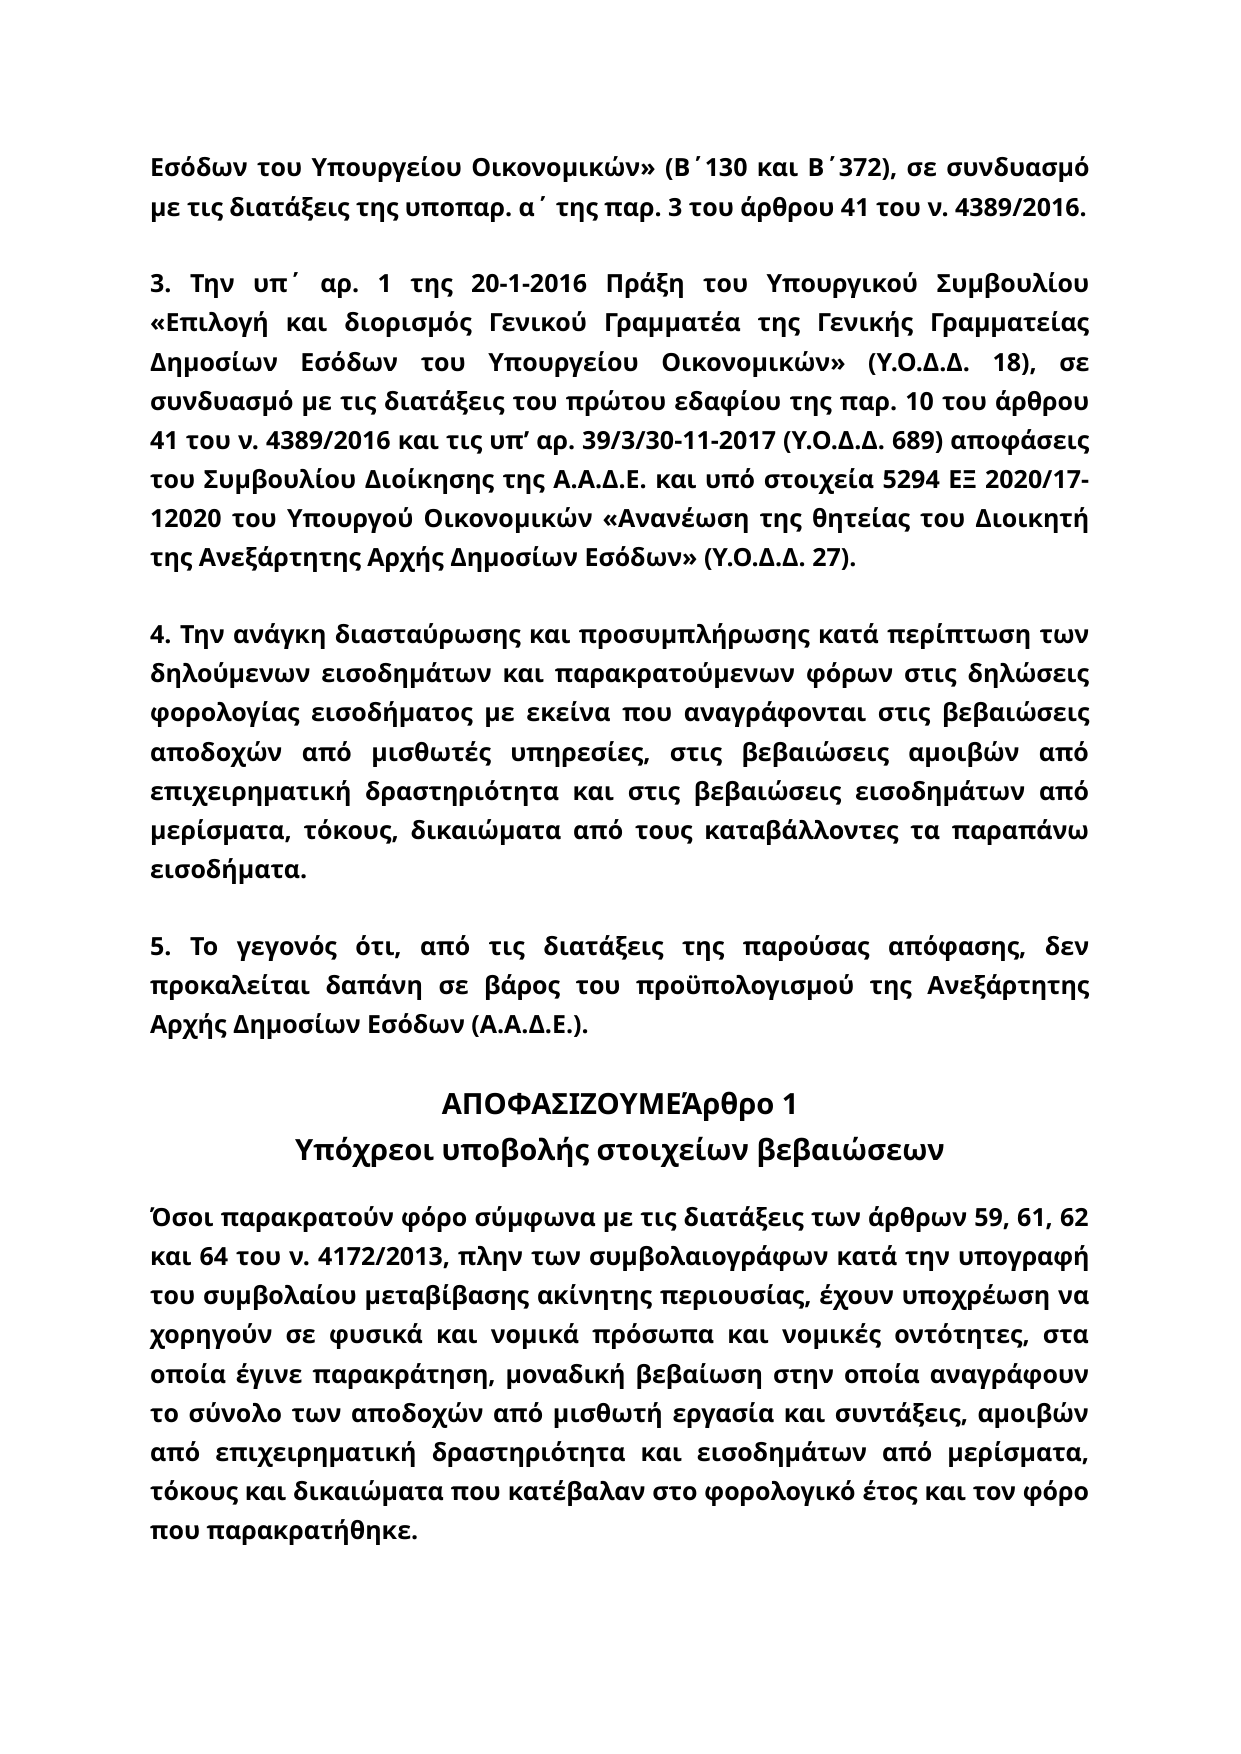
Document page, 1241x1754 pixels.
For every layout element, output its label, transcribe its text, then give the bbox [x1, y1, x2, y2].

title Εσόδων του Υπουργείου Οικονομικών» (Β΄130 και Β΄372), σε συνδυασμό με τις διατάξεις της υποπαρ. α΄ της παρ. 3 του άρθρου 41 του ν. 4389/2016. [150, 150, 1090, 223]
title 4. Την ανάγκη διασταύρωσης και προσυμπλήρωσης κατά περίπτωση των δηλούμενων εισοδημάτων και παρακρατούμενων φόρων στις δηλώσεις φορολογίας εισοδήματος με εκείνα που αναγράφονται στις βεβαιώσεις αποδοχών από μισθωτές υπηρεσίες, στις βεβαιώσεις αμοιβών από επιχειρηματική δραστηριότητα και στις βεβαιώσεις εισοδημάτων από μερίσματα, τόκους, δικαιώματα από τους καταβάλλοντες τα παραπάνω εισοδήματα. [150, 617, 1090, 886]
title 3. Την υπ΄ αρ. 1 της 20-1-2016 Πράξη του Υπουργικού Συμβουλίου «Επιλογή και διορισμός Γενικού Γραμματέα της Γενικής Γραμματείας Δημοσίων Εσόδων του Υπουργείου Οικονομικών» (Υ.Ο.Δ.Δ. 18), σε συνδυασμό με τις διατάξεις του πρώτου εδαφίου της παρ. 10 του άρθρου 41 του ν. 4389/2016 και τις υπ’ αρ. 39/3/30-11-2017 (Υ.Ο.Δ.Δ. 689) αποφάσεις του Συμβουλίου Διοίκησης της Α.Α.Δ.Ε. και υπό στοιχεία 5294 ΕΞ 2020/17-12020 του Υπουργού Οικονομικών «Ανανέωση της θητείας του Διοικητή της Ανεξάρτητης Αρχής Δημοσίων Εσόδων» (Υ.Ο.Δ.Δ. 27). [150, 266, 1090, 574]
title 5. Το γεγονός ότι, από τις διατάξεις της παρούσας απόφασης, δεν προκαλείται δαπάνη σε βάρος του προϋπολογισμού της Ανεξάρτητης Αρχής Δημοσίων Εσόδων (Α.Α.Δ.Ε.). [150, 928, 1090, 1041]
text Όσοι παρακρατούν φόρο σύμφωνα με τις διατάξεις των άρθρων 59, 61, 62 και 64 του ν. 4172/2013, πλην των συμβολαιογράφων κατά την υπογραφή του συμβολαίου μεταβίβασης ακίνητης περιουσίας, έχουν υποχρέωση να χορηγούν σε φυσικά και νομικά πρόσωπα και νομικές οντότητες, στα οποία έγινε παρακράτηση, μοναδική βεβαίωση στην οποία αναγράφουν το σύνολο των αποδοχών από μισθωτή εργασία και συντάξεις, αμοιβών από επιχειρηματική δραστηριότητα και εισοδημάτων από μερίσματα, τόκους και δικαιώματα που κατέβαλαν στο φορολογικό έτος και τον φόρο που παρακρατήθηκε. [150, 1199, 1090, 1547]
text ΑΠΟΦΑΣΙΖΟΥΜΕΆρθρο 1 Υπόχρεοι υποβολής στοιχείων βεβαιώσεων [150, 1083, 1090, 1169]
